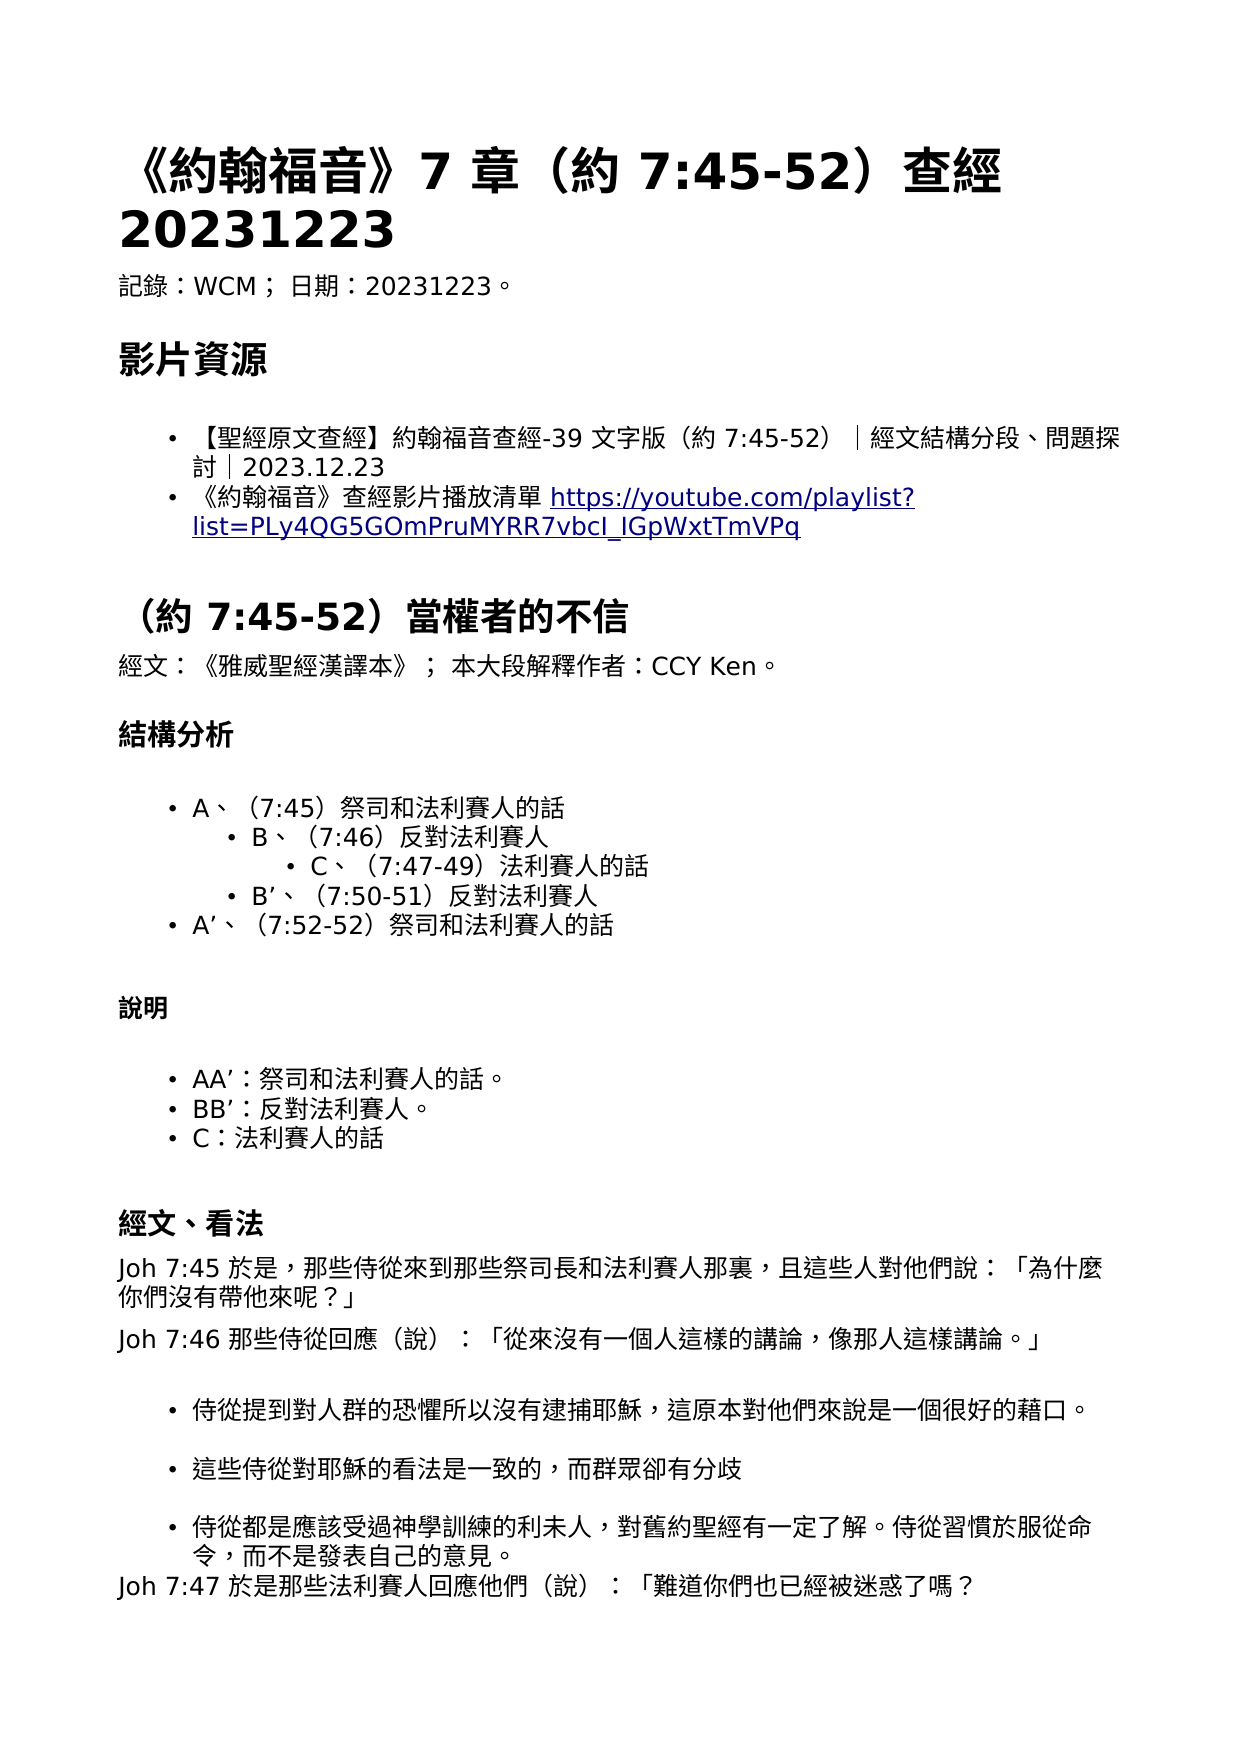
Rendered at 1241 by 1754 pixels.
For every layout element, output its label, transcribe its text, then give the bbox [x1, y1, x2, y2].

subtitle 說明 [118, 994, 1122, 1024]
text 記錄：WCM； 日期：20231223。 [118, 272, 1122, 301]
subtitle 結構分析 [118, 718, 1122, 752]
list C：法利賽人的話 [177, 1124, 1122, 1153]
list 【聖經原文查經】約翰福音查經-39 文字版（約 7:45-52）｜經文結構分段、問題探討｜2023.12.23 [177, 424, 1122, 483]
subtitle 影片資源 [118, 339, 1122, 382]
subtitle （約 7:45-52）當權者的不信 [118, 596, 1122, 639]
list 這些侍從對耶穌的看法是一致的，而群眾卻有分歧 [177, 1455, 1122, 1484]
list A’、（7:52-52）祭司和法利賽人的話 [177, 911, 1122, 940]
list B、（7:46）反對法利賽人 [236, 823, 1122, 853]
list C、（7:47-49）法利賽人的話 [295, 853, 1122, 882]
list B’、（7:50-51）反對法利賽人 [236, 882, 1122, 911]
list BB’：反對法利賽人。 [177, 1095, 1122, 1124]
list 侍從都是應該受過神學訓練的利未人，對舊約聖經有一定了解。侍從習慣於服從命令，而不是發表自己的意見。 [177, 1513, 1122, 1572]
list 侍從提到對人群的恐懼所以沒有逮捕耶穌，這原本對他們來說是一個很好的藉口。 [177, 1396, 1122, 1425]
text Joh 7:46 那些侍從回應（說）：「從來沒有一個人這樣的講論，像那人這樣講論。」 [118, 1325, 1122, 1354]
list 《約翰福音》查經影片播放清單 https://youtube.com/playlist?list=PLy4QG5GOmPruMYRR7vbcI_IGpWxtTmVPq [177, 483, 1122, 541]
text 經文：《雅威聖經漢譯本》； 本大段解釋作者：CCY Ken。 [118, 652, 1122, 681]
list AA’：祭司和法利賽人的話。 [177, 1066, 1122, 1095]
text Joh 7:45 於是，那些侍從來到那些祭司長和法利賽人那裏，且這些人對他們說：「為什麼你們沒有帶他來呢？」 [118, 1254, 1122, 1312]
list A、（7:45）祭司和法利賽人的話 [177, 794, 1122, 823]
text Joh 7:47 於是那些法利賽人回應他們（說）：「難道你們也已經被迷惑了嗎？ [118, 1572, 1122, 1601]
subtitle 經文、看法 [118, 1208, 1122, 1242]
subtitle 《約翰福音》7 章（約 7:45-52）查經 20231223 [118, 143, 1122, 259]
